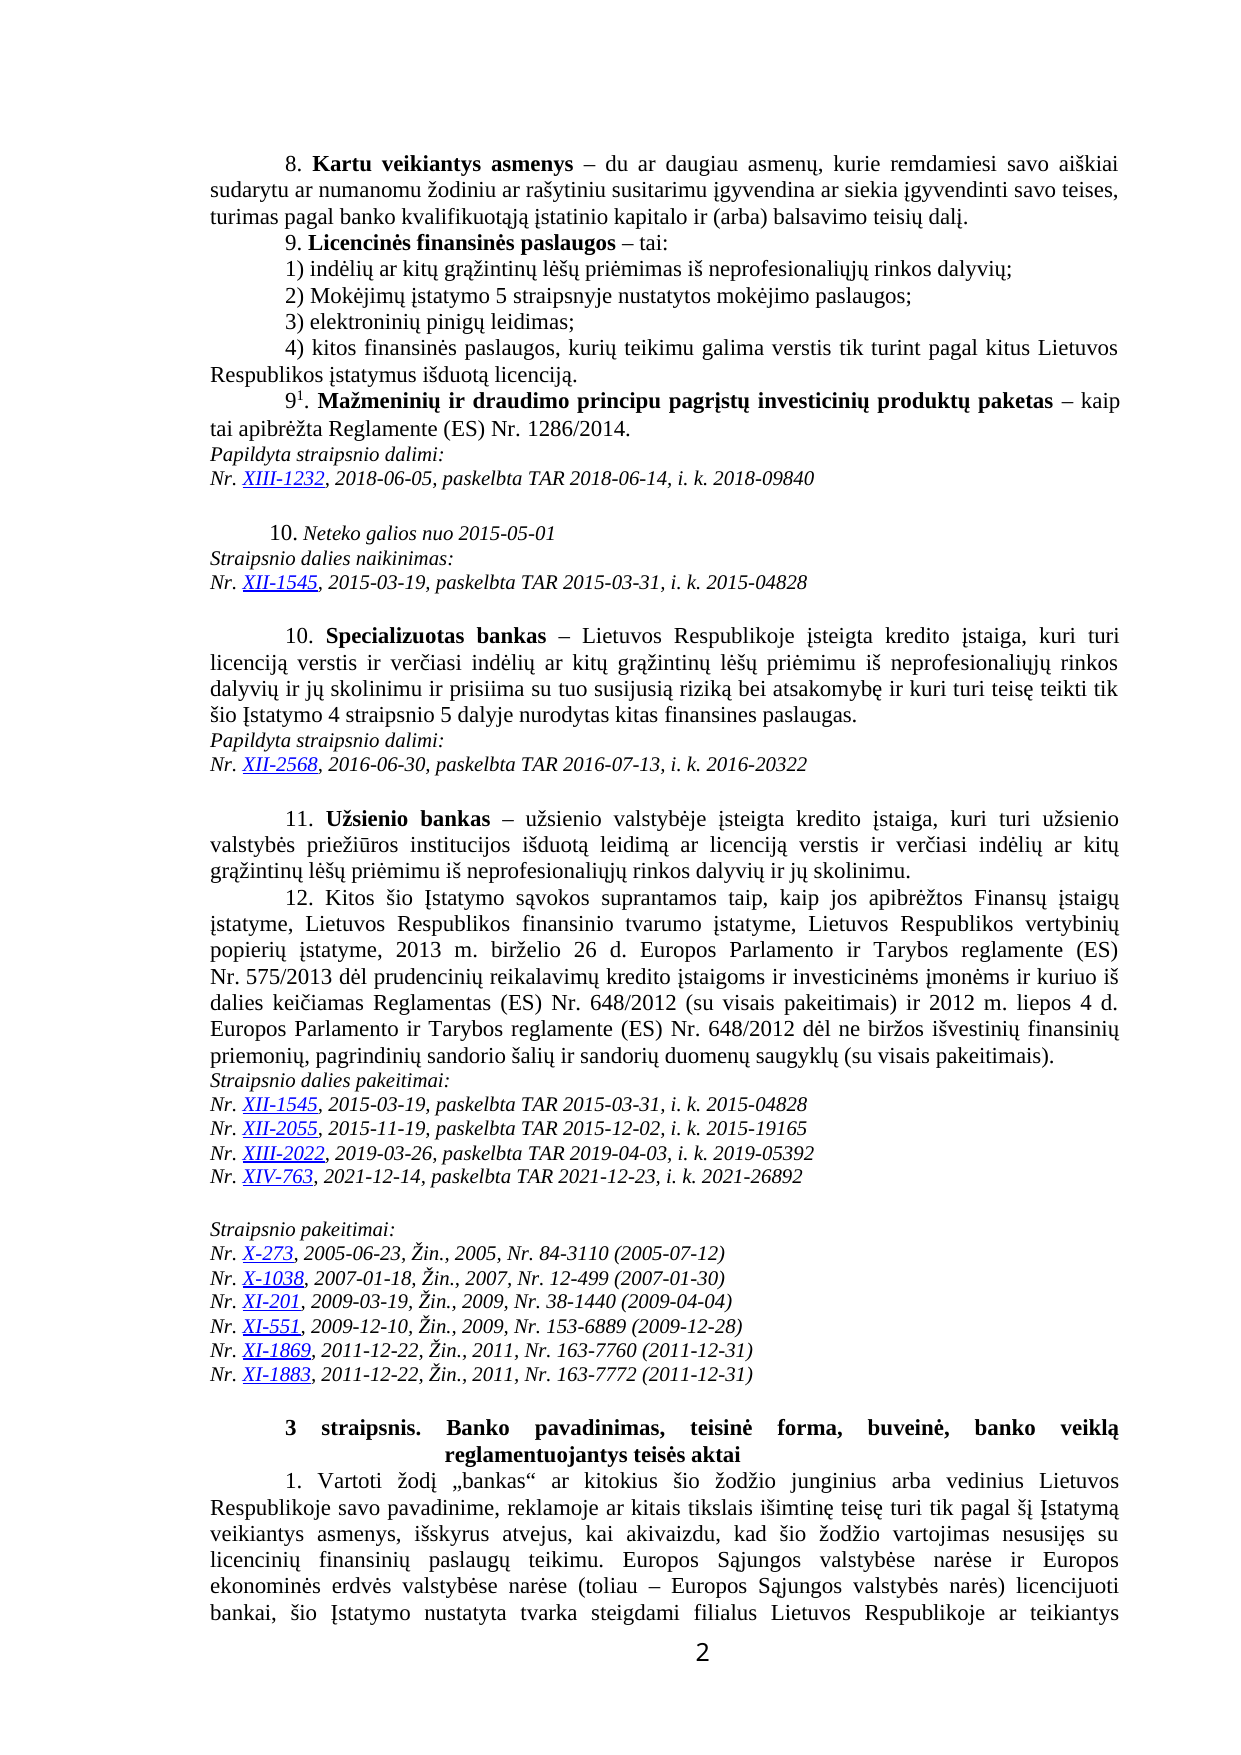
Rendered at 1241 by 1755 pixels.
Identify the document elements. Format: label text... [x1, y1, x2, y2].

text 10. Specializuotas bankas – Lietuvos Respublikoje įsteigta kredito įstaiga, kuri turi licenciją verstis ir verčiasi indėlių ar kitų grąžintinų lėšų priėmimu iš neprofesionaliųjų rinkos dalyvių ir jų skolinimu ir prisiima su tuo susijusią riziką bei atsakomybę ir kuri turi teisę teikti tik šio Įstatymo 4 straipsnio 5 dalyje nurodytas kitas finansines paslaugas. [210, 622, 1120, 728]
text 10. Neteko galios nuo 2015-05-01 [210, 519, 1120, 546]
text Nr. XI-1883, 2011-12-22, Žin., 2011, Nr. 163-7772 (2011-12-31) [210, 1362, 1120, 1386]
text 8. Kartu veikiantys asmenys – du ar daugiau asmenų, kurie remdamiesi savo aiškiai sudarytu ar numanomu žodiniu ar rašytiniu susitarimu įgyvendina ar siekia įgyvendinti savo teises, turimas pagal banko kvalifikuotąją įstatinio kapitalo ir (arba) balsavimo teisių dalį. [210, 150, 1120, 229]
text 1. Vartoti žodį „bankas“ ar kitokius šio žodžio junginius arba vedinius Lietuvos Respublikoje savo pavadinime, reklamoje ar kitais tikslais išimtinę teisę turi tik pagal šį Įstatymą veikiantys asmenys, išskyrus atvejus, kai akivaizdu, kad šio žodžio vartojimas nesusijęs su licencinių finansinių paslaugų teikimu. Europos Sąjungos valstybėse narėse ir Europos ekonominės erdvės valstybėse narėse (toliau – Europos Sąjungos valstybės narės) licencijuoti bankai, šio Įstatymo nustatyta tvarka steigdami filialus Lietuvos Respublikoje ar teikiantys [210, 1467, 1120, 1625]
text Nr. XIII-1232, 2018-06-05, paskelbta TAR 2018-06-14, i. k. 2018-09840 [210, 466, 1120, 490]
text Nr. X-273, 2005-06-23, Žin., 2005, Nr. 84-3110 (2005-07-12) [210, 1241, 1120, 1265]
text Nr. XII-2568, 2016-06-30, paskelbta TAR 2016-07-13, i. k. 2016-20322 [210, 752, 1120, 776]
text Nr. XII-1545, 2015-03-19, paskelbta TAR 2015-03-31, i. k. 2015-04828 [210, 1092, 1120, 1116]
text 11. Užsienio bankas – užsienio valstybėje įsteigta kredito įstaiga, kuri turi užsienio valstybės priežiūros institucijos išduotą leidimą ar licenciją verstis ir verčiasi indėlių ar kitų grąžintinų lėšų priėmimu iš neprofesionaliųjų rinkos dalyvių ir jų skolinimu. [210, 805, 1120, 884]
text Nr. XIII-2022, 2019-03-26, paskelbta TAR 2019-04-03, i. k. 2019-05392 [210, 1140, 1120, 1164]
text 4) kitos finansinės paslaugos, kurių teikimu galima verstis tik turint pagal kitus Lietuvos Respublikos įstatymus išduotą licenciją. [210, 334, 1120, 387]
text Papildyta straipsnio dalimi: [210, 442, 1120, 466]
text Straipsnio pakeitimai: [210, 1217, 1120, 1241]
text 3 straipsnis. Banko pavadinimas, teisinė forma, buveinė, banko veiklą reglamentuojantys teisės aktai [285, 1414, 1120, 1467]
text Nr. XI-1869, 2011-12-22, Žin., 2011, Nr. 163-7760 (2011-12-31) [210, 1338, 1120, 1362]
text 2) Mokėjimų įstatymo 5 straipsnyje nustatytos mokėjimo paslaugos; [210, 282, 1120, 308]
text Nr. X-1038, 2007-01-18, Žin., 2007, Nr. 12-499 (2007-01-30) [210, 1265, 1120, 1289]
text Straipsnio dalies pakeitimai: [210, 1068, 1120, 1092]
text Nr. XII-2055, 2015-11-19, paskelbta TAR 2015-12-02, i. k. 2015-19165 [210, 1116, 1120, 1140]
text Papildyta straipsnio dalimi: [210, 728, 1120, 752]
text 12. Kitos šio Įstatymo sąvokos suprantamos taip, kaip jos apibrėžtos Finansų įstaigų įstatyme, Lietuvos Respublikos finansinio tvarumo įstatyme, Lietuvos Respublikos vertybinių popierių įstatyme, 2013 m. birželio 26 d. Europos Parlamento ir Tarybos reglamente (ES) Nr. 575/2013 dėl prudencinių reikalavimų kredito įstaigoms ir investicinėms įmonėms ir kuriuo iš dalies keičiamas Reglamentas (ES) Nr. 648/2012 (su visais pakeitimais) ir 2012 m. liepos 4 d. Europos Parlamento ir Tarybos reglamente (ES) Nr. 648/2012 dėl ne biržos išvestinių finansinių priemonių, pagrindinių sandorio šalių ir sandorių duomenų saugyklų (su visais pakeitimais). [210, 884, 1120, 1068]
text Nr. XI-551, 2009-12-10, Žin., 2009, Nr. 153-6889 (2009-12-28) [210, 1313, 1120, 1338]
text 9. Licencinės finansinės paslaugos – tai: [210, 229, 1120, 255]
text Nr. XII-1545, 2015-03-19, paskelbta TAR 2015-03-31, i. k. 2015-04828 [210, 569, 1120, 594]
text Straipsnio dalies naikinimas: [210, 546, 1120, 569]
text 3) elektroninių pinigų leidimas; [210, 308, 1120, 334]
text 91. Mažmeninių ir draudimo principu pagrįstų investicinių produktų paketas – kaip tai apibrėžta Reglamente (ES) Nr. 1286/2014. [210, 387, 1120, 442]
text Nr. XI-201, 2009-03-19, Žin., 2009, Nr. 38-1440 (2009-04-04) [210, 1289, 1120, 1313]
text Nr. XIV-763, 2021-12-14, paskelbta TAR 2021-12-23, i. k. 2021-26892 [210, 1164, 1120, 1188]
text 1) indėlių ar kitų grąžintinų lėšų priėmimas iš neprofesionaliųjų rinkos dalyvių; [210, 255, 1120, 282]
